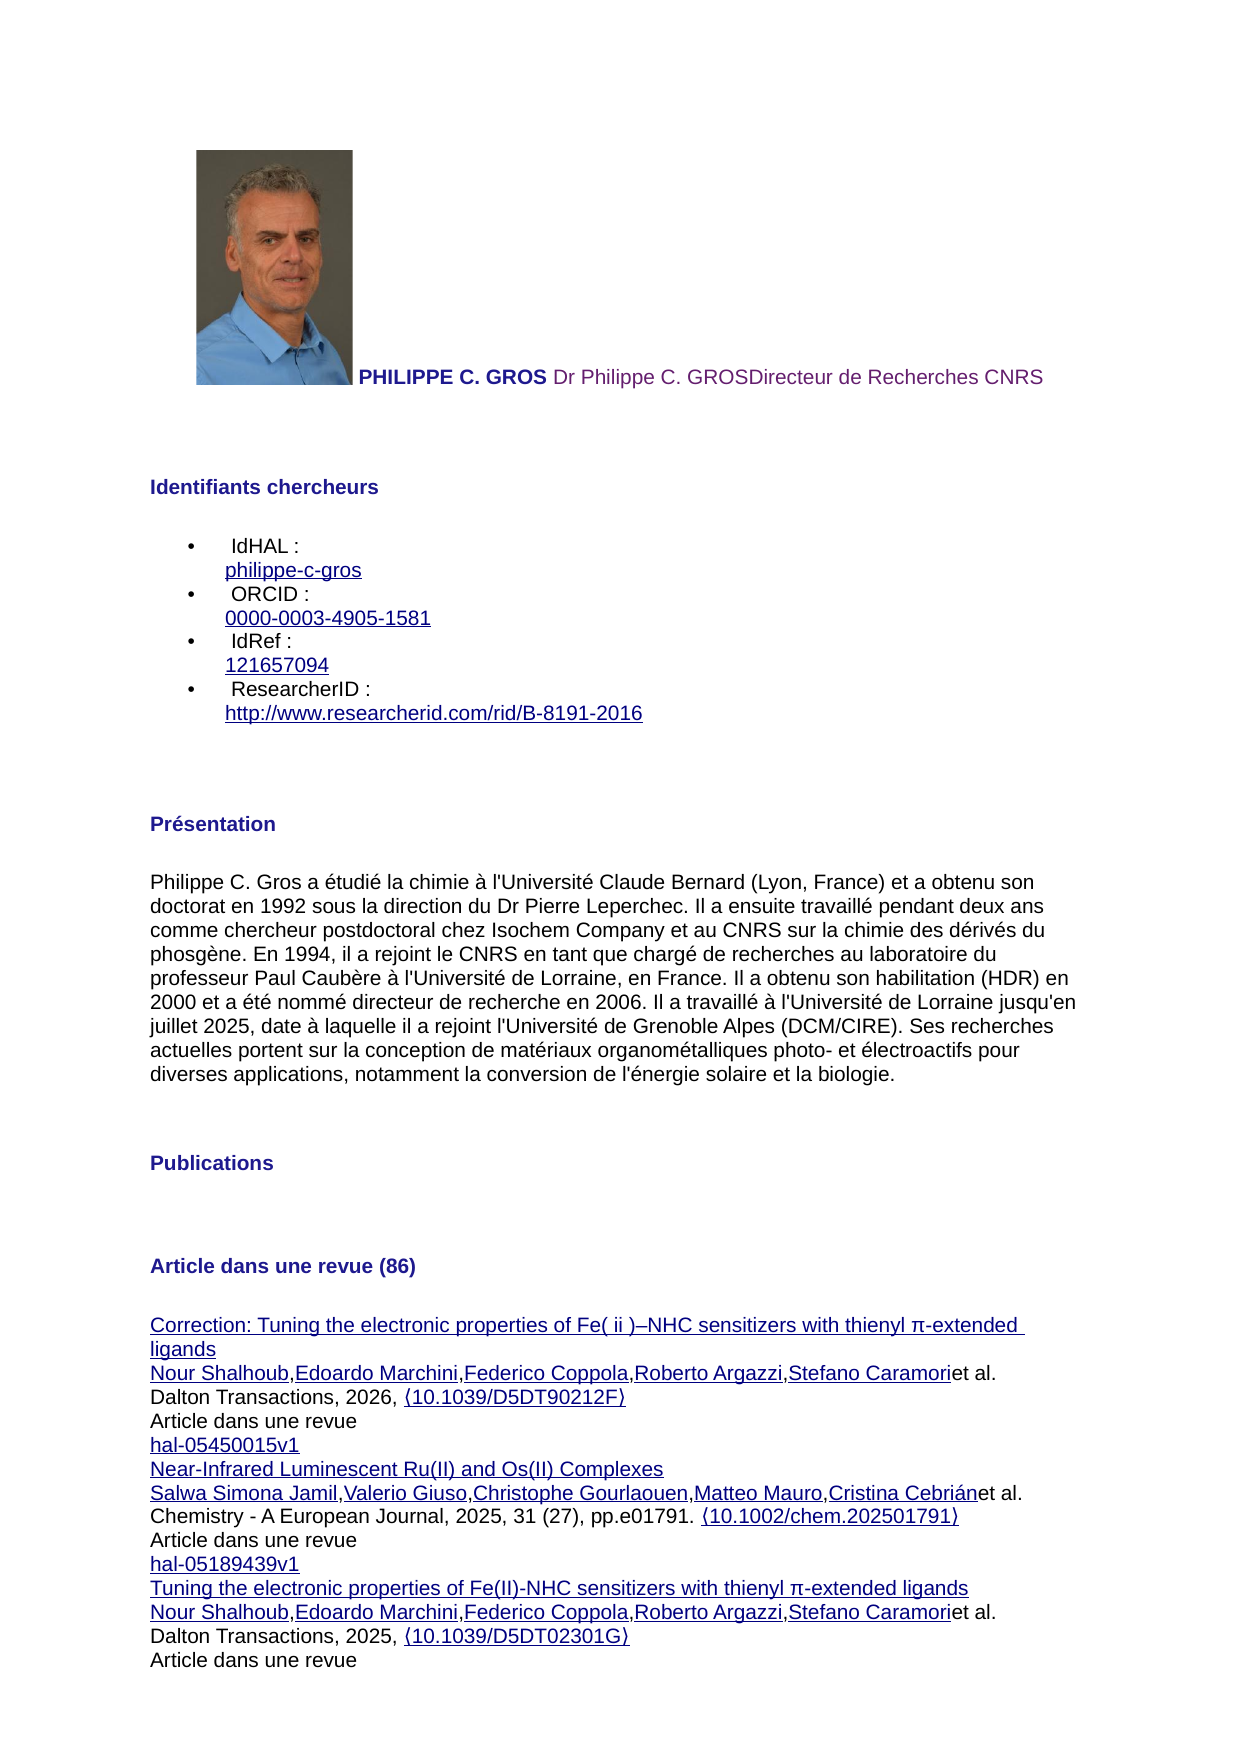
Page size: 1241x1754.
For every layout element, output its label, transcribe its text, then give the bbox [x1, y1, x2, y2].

table_header Correction: Tuning the electronic properties of Fe( ii )–NHC sensitizers with thienyl π-extended ligands Nour Shalhoub,Edoardo Marchini,Federico Coppola,Roberto Argazzi,Stefano Caramoriet al. Dalton Transactions, 2026, ⟨10.1039/D5DT90212F⟩ Article dans une revue hal-05450015v1 [150, 1313, 1090, 1456]
list IdRef : [187, 629, 1090, 653]
subtitle Présentation [150, 812, 1090, 836]
subtitle PHILIPPE C. GROS Dr Philippe C. GROSDirecteur de Recherches CNRS [150, 150, 1090, 389]
list http://www.researcherid.com/rid/B-8191-2016 [187, 701, 1090, 725]
list IdHAL : [187, 533, 1090, 557]
list ResearcherID : [187, 677, 1090, 701]
list 121657094 [187, 653, 1090, 677]
picture [196, 150, 353, 385]
table_cell Near‐Infrared Luminescent Ru(II) and Os(II) Complexes Salwa Simona Jamil,Valerio Giuso,Christophe Gourlaouen,Matteo Mauro,Cristina Cebriánet al. Chemistry - A European Journal, 2025, 31 (27), pp.e01791. ⟨10.1002/chem.202501791⟩ Article dans une revue hal-05189439v1 [150, 1456, 1090, 1576]
list ORCID : [187, 581, 1090, 605]
list 0000-0003-4905-1581 [187, 605, 1090, 629]
list philippe-c-gros [187, 557, 1090, 581]
subtitle Publications [150, 1151, 1090, 1175]
table_cell Tuning the electronic properties of Fe(II)-NHC sensitizers with thienyl π-extended ligands Nour Shalhoub,Edoardo Marchini,Federico Coppola,Roberto Argazzi,Stefano Caramoriet al. Dalton Transactions, 2025, ⟨10.1039/D5DT02301G⟩ Article dans une revue [150, 1576, 1090, 1672]
text Philippe C. Gros a étudié la chimie à l'Université Claude Bernard (Lyon, France) et a obtenu son doctorat en 1992 sous la direction du Dr Pierre Leperchec. Il a ensuite travaillé pendant deux ans comme chercheur postdoctoral chez Isochem Company et au CNRS sur la chimie des dérivés du phosgène. En 1994, il a rejoint le CNRS en tant que chargé de recherches au laboratoire du professeur Paul Caubère à l'Université de Lorraine, en France. Il a obtenu son habilitation (HDR) en 2000 et a été nommé directeur de recherche en 2006. Il a travaillé à l'Université de Lorraine jusqu'en juillet 2025, date à laquelle il a rejoint l'Université de Grenoble Alpes (DCM/CIRE). Ses recherches actuelles portent sur la conception de matériaux organométalliques photo- et électroactifs pour diverses applications, notamment la conversion de l'énergie solaire et la biologie. [150, 870, 1090, 1086]
subtitle Article dans une revue (86) [150, 1254, 1090, 1278]
subtitle Identifiants chercheurs [150, 475, 1090, 499]
